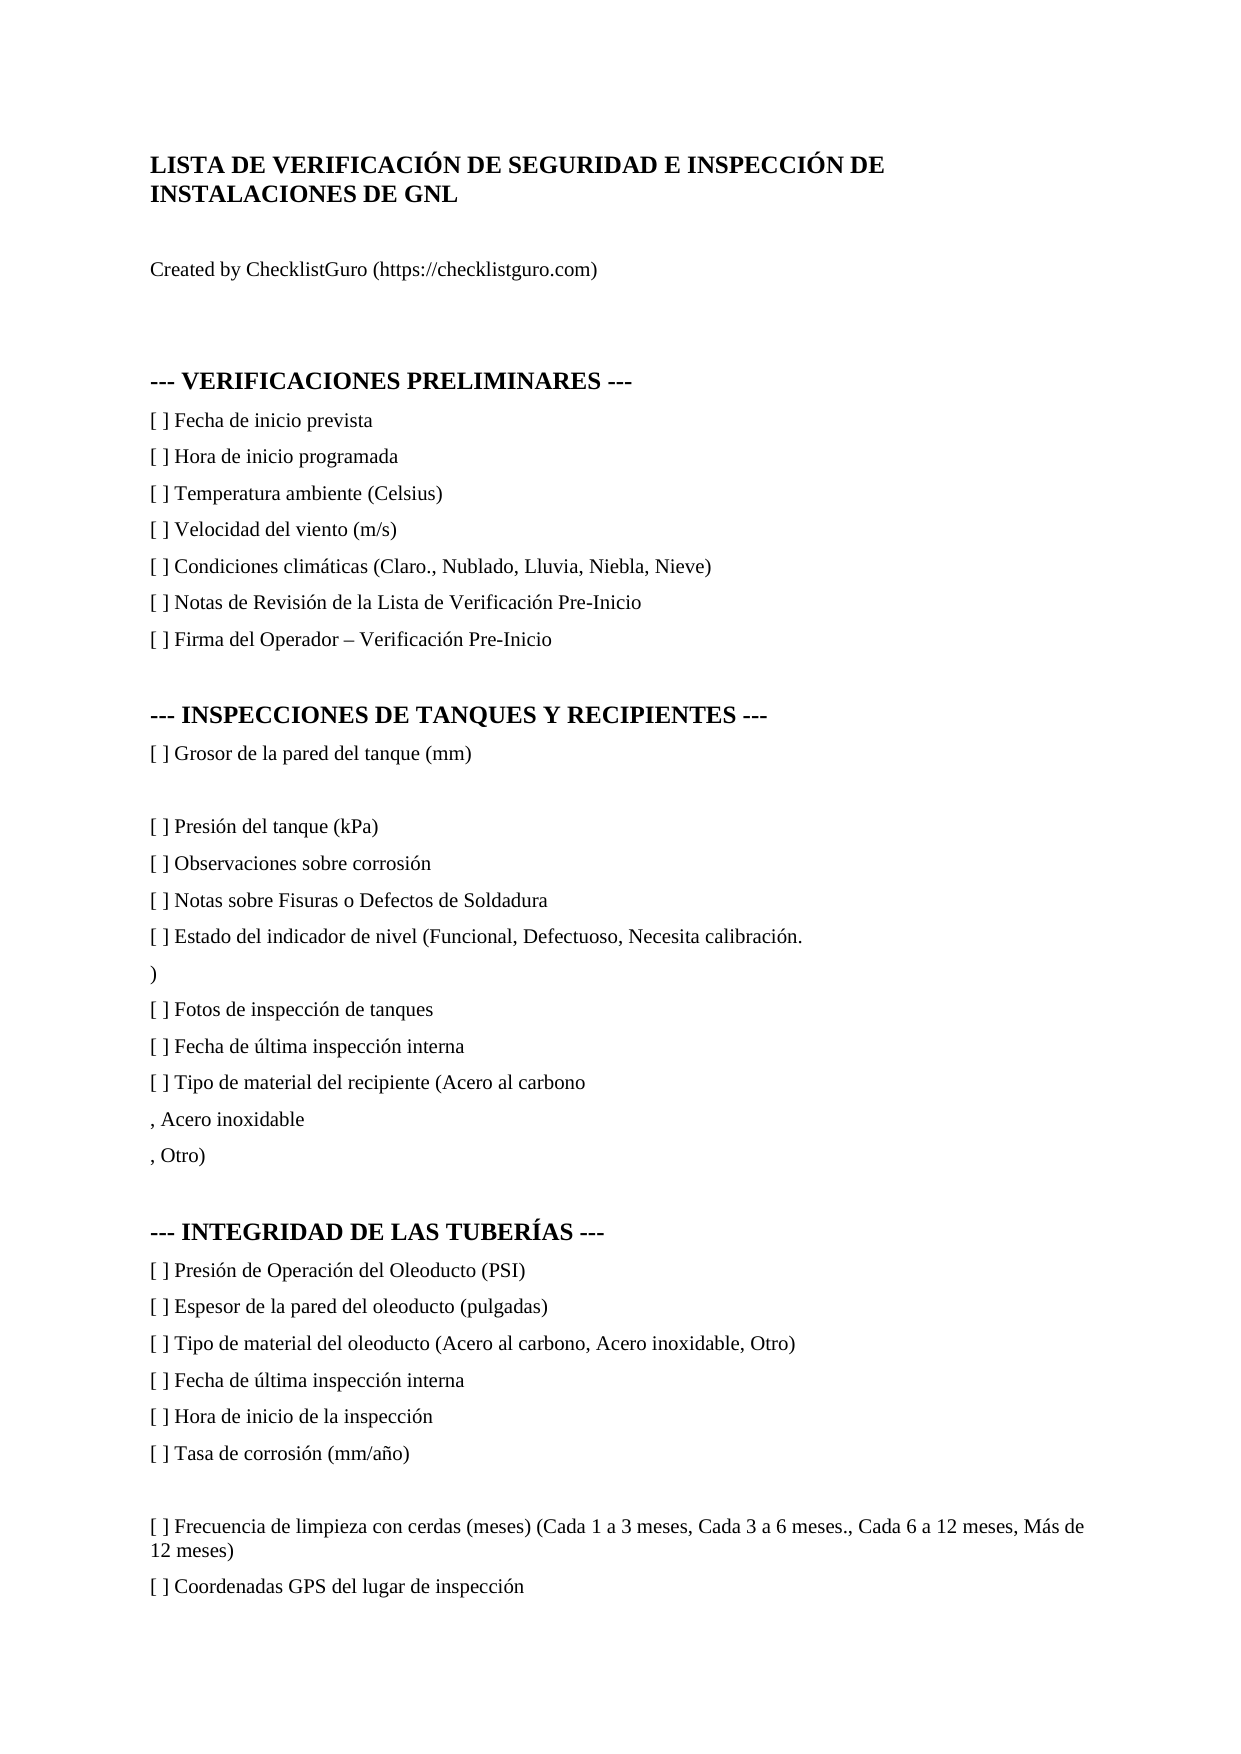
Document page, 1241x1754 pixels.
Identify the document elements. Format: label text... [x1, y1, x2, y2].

text ) [150, 961, 1090, 985]
text LISTA DE VERIFICACIÓN DE SEGURIDAD E INSPECCIÓN DE INSTALACIONES DE GNL [150, 150, 1090, 207]
text [ ] Fotos de inspección de tanques [150, 997, 1090, 1021]
text [ ] Tipo de material del recipiente (Acero al carbono [150, 1070, 1090, 1094]
text [ ] Presión del tanque (kPa) [150, 814, 1090, 838]
text [ ] Tipo de material del oleoducto (Acero al carbono, Acero inoxidable, Otro) [150, 1331, 1090, 1355]
text , Otro) [150, 1143, 1090, 1167]
text [ ] Grosor de la pared del tanque (mm) [150, 741, 1090, 765]
text [ ] Hora de inicio de la inspección [150, 1404, 1090, 1428]
text [ ] Espesor de la pared del oleoducto (pulgadas) [150, 1294, 1090, 1318]
text [ ] Firma del Operador – Verificación Pre-Inicio [150, 627, 1090, 651]
text [ ] Temperatura ambiente (Celsius) [150, 481, 1090, 505]
text --- INTEGRIDAD DE LAS TUBERÍAS --- [150, 1217, 1090, 1245]
text [ ] Tasa de corrosión (mm/año) [150, 1441, 1090, 1465]
text [ ] Hora de inicio programada [150, 444, 1090, 468]
text [ ] Fecha de inicio prevista [150, 407, 1090, 432]
text [ ] Coordenadas GPS del lugar de inspección [150, 1574, 1090, 1598]
text --- VERIFICACIONES PRELIMINARES --- [150, 366, 1090, 395]
text [ ] Fecha de última inspección interna [150, 1367, 1090, 1392]
text [ ] Frecuencia de limpieza con cerdas (meses) (Cada 1 a 3 meses, Cada 3 a 6 meses., Cada 6 a 12 meses, Más de 12 meses) [150, 1514, 1090, 1562]
text [ ] Estado del indicador de nivel (Funcional, Defectuoso, Necesita calibración. [150, 924, 1090, 948]
text [ ] Notas de Revisión de la Lista de Verificación Pre-Inicio [150, 590, 1090, 614]
text Created by ChecklistGuro (https://checklistguro.com) [150, 257, 1090, 281]
text [ ] Presión de Operación del Oleoducto (PSI) [150, 1258, 1090, 1282]
text [ ] Notas sobre Fisuras o Defectos de Soldadura [150, 887, 1090, 912]
text [ ] Fecha de última inspección interna [150, 1034, 1090, 1058]
text , Acero inoxidable [150, 1107, 1090, 1131]
text --- INSPECCIONES DE TANQUES Y RECIPIENTES --- [150, 700, 1090, 729]
text [ ] Observaciones sobre corrosión [150, 851, 1090, 875]
text [ ] Velocidad del viento (m/s) [150, 517, 1090, 541]
text [ ] Condiciones climáticas (Claro., Nublado, Lluvia, Niebla, Nieve) [150, 554, 1090, 578]
